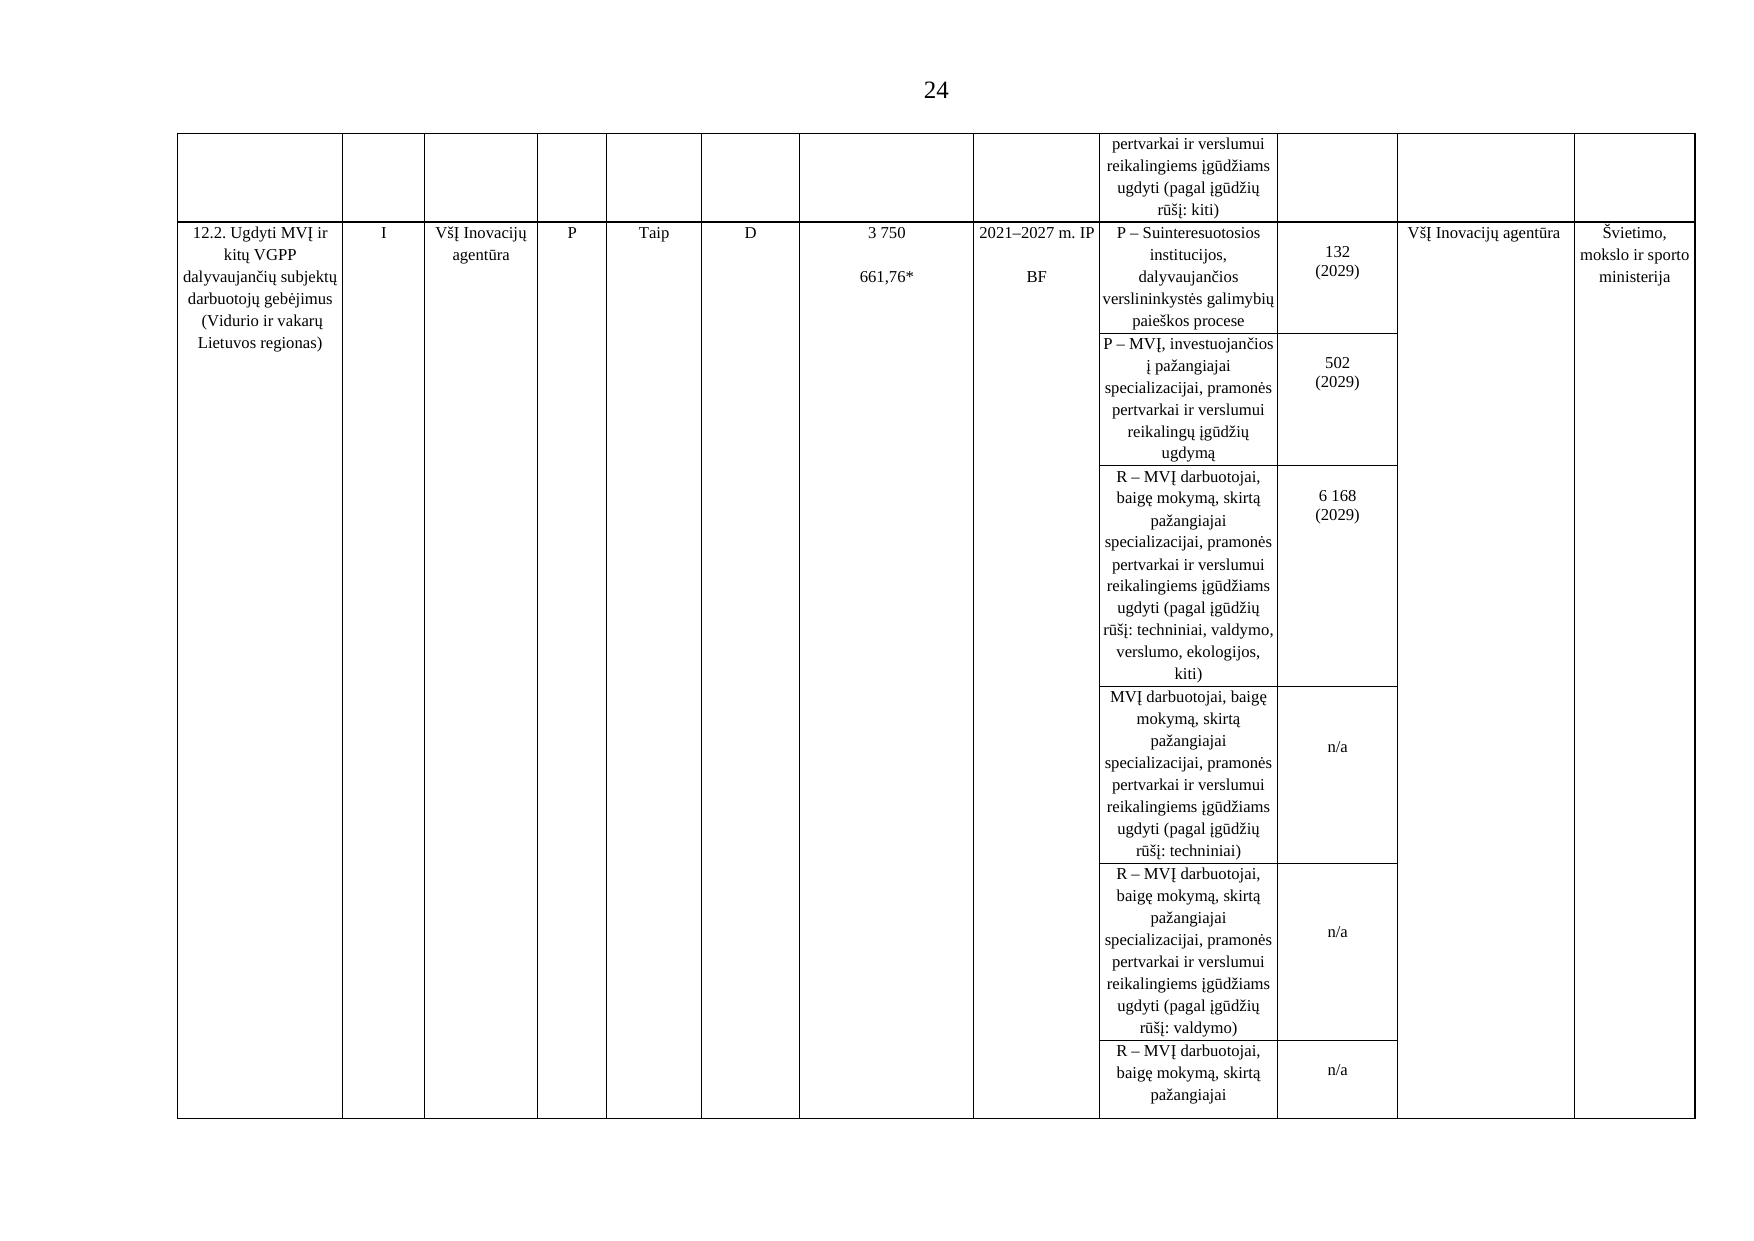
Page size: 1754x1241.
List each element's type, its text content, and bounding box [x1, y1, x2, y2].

table_cell [607, 134, 701, 221]
table_cell [1575, 134, 1694, 221]
table_cell D [702, 223, 799, 1118]
table_cell n/a [1278, 1041, 1397, 1118]
table_cell VšĮ Inovacijų agentūra [1398, 223, 1574, 1118]
table_cell [178, 134, 342, 221]
table_cell R – MVĮ darbuotojai, baigę mokymą, skirtą pažangiajai [1100, 1041, 1277, 1118]
table_cell pertvarkai ir verslumui reikalingiems įgūdžiams ugdyti (pagal įgūdžių rūšį: kiti) [1100, 134, 1277, 221]
table_cell I [343, 223, 424, 1118]
table_cell [702, 134, 799, 221]
table_cell MVĮ darbuotojai, baigę mokymą, skirtą pažangiajai specializacijai, pramonės pertvarkai ir verslumui reikalingiems įgūdžiams ugdyti (pagal įgūdžių rūšį: techniniai) [1100, 687, 1277, 863]
table_cell Švietimo, mokslo ir sporto ministerija [1575, 223, 1694, 1118]
table_cell 12.2. Ugdyti MVĮ ir kitų VGPP dalyvaujančių subjektų darbuotojų gebėjimus (Vidurio ir vakarų Lietuvos regionas) [178, 223, 342, 1118]
table_cell n/a [1278, 864, 1397, 1040]
table_cell 132 (2029) [1278, 223, 1397, 332]
table_cell n/a [1278, 687, 1397, 863]
table_cell [425, 134, 537, 221]
table_cell P – MVĮ, investuojančios į pažangiajai specializacijai, pramonės pertvarkai ir verslumui reikalingų įgūdžių ugdymą [1100, 334, 1277, 465]
table_cell R – MVĮ darbuotojai, baigę mokymą, skirtą pažangiajai specializacijai, pramonės pertvarkai ir verslumui reikalingiems įgūdžiams ugdyti (pagal įgūdžių rūšį: techniniai, valdymo, verslumo, ekologijos, kiti) [1100, 466, 1277, 686]
table_cell 502 (2029) [1278, 334, 1397, 465]
table_cell 2021–2027 m. IP BF [974, 223, 1099, 1118]
table_cell 6 168 (2029) [1278, 466, 1397, 686]
table_cell [1278, 134, 1397, 221]
table_cell VšĮ Inovacijų agentūra [425, 223, 537, 1118]
table_cell 3 750 661,76* [800, 223, 973, 1118]
table_cell P – Suinteresuotosios institucijos, dalyvaujančios verslininkystės galimybių paieškos procese [1100, 223, 1277, 332]
table_cell [343, 134, 424, 221]
table_cell P [538, 223, 606, 1118]
table_cell Taip [607, 223, 701, 1118]
table_cell [538, 134, 606, 221]
table_cell [974, 134, 1099, 221]
table_cell [1398, 134, 1574, 221]
table_cell [800, 134, 973, 221]
table_cell R – MVĮ darbuotojai, baigę mokymą, skirtą pažangiajai specializacijai, pramonės pertvarkai ir verslumui reikalingiems įgūdžiams ugdyti (pagal įgūdžių rūšį: valdymo) [1100, 864, 1277, 1040]
